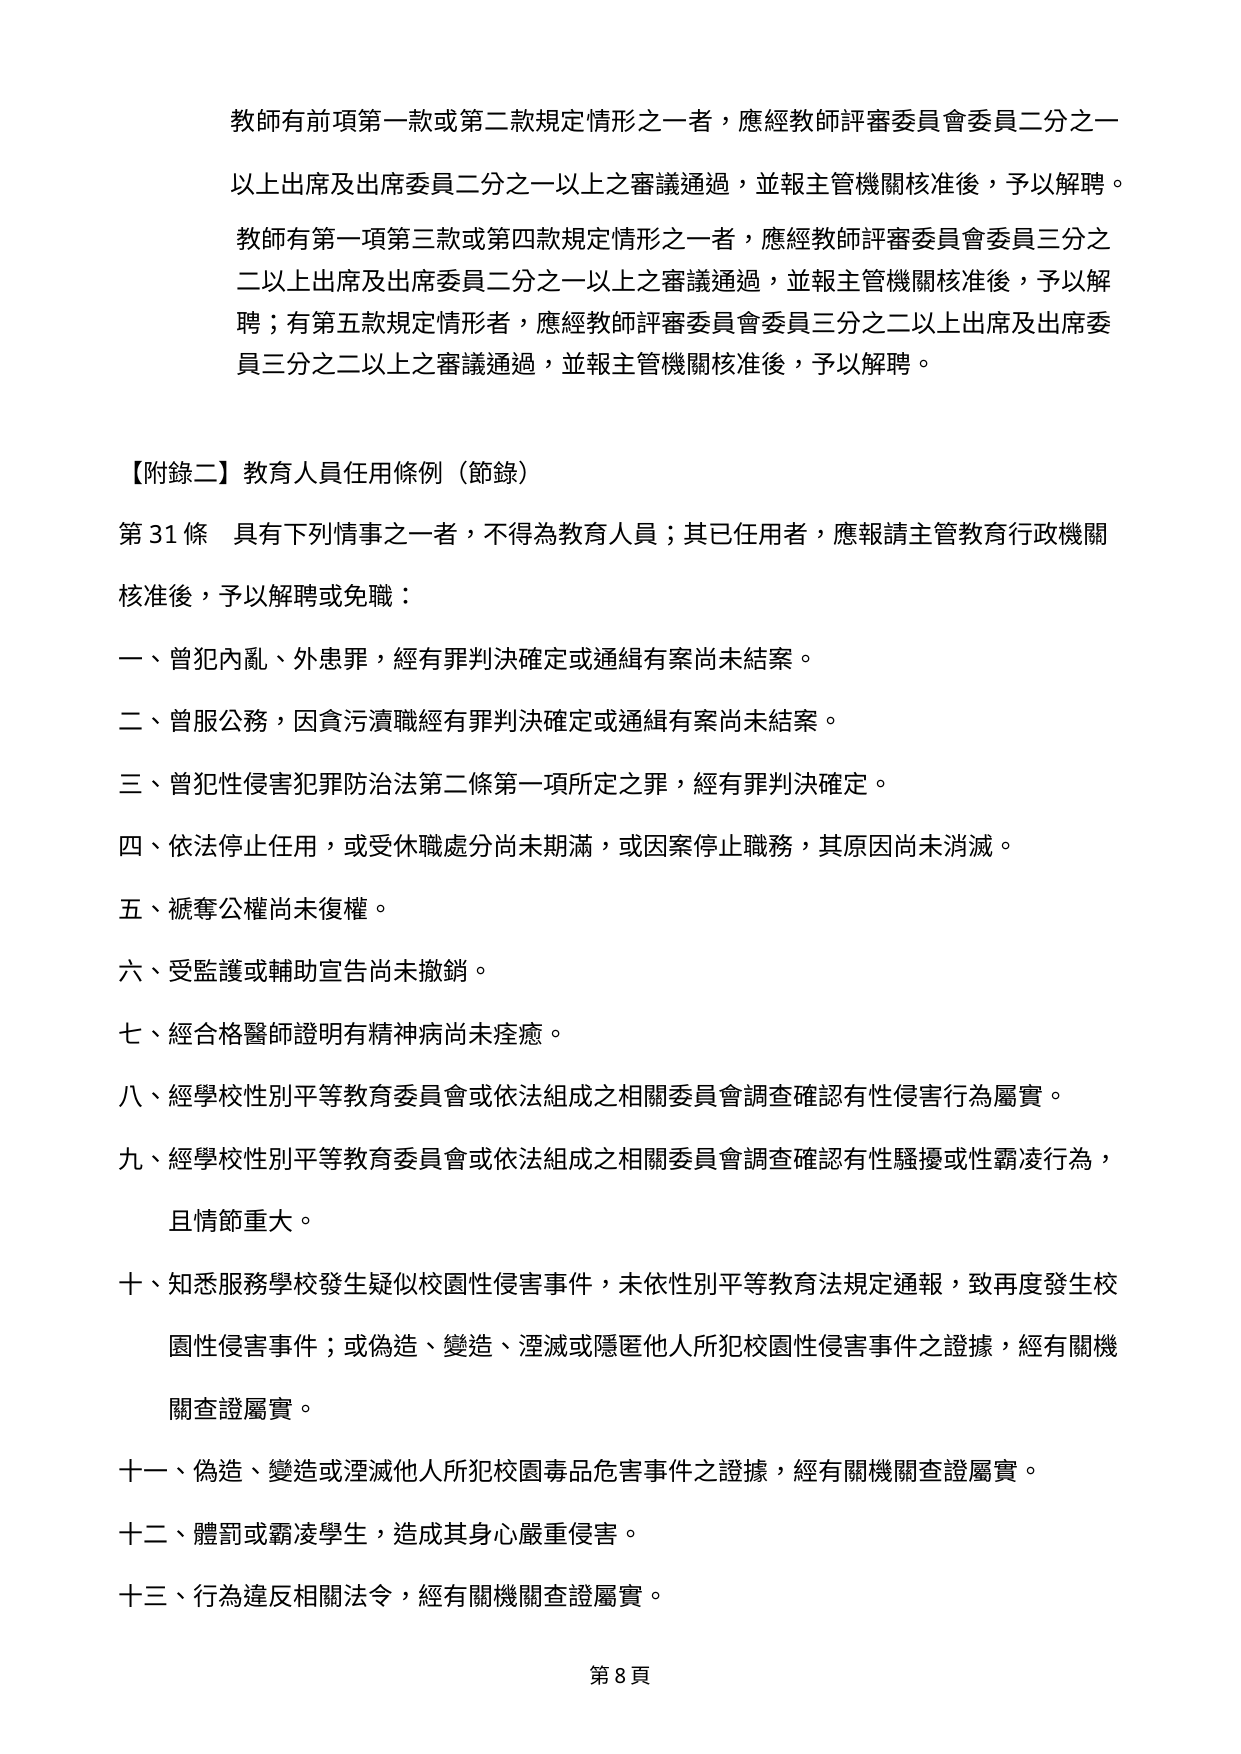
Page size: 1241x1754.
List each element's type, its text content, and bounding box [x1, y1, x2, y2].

text 七、經合格醫師證明有精神病尚未痊癒。 [118, 991, 1122, 1053]
text 十、知悉服務學校發生疑似校園性侵害事件，未依性別平等教育法規定通報，致再度發生校園性侵害事件；或偽造、變造、湮滅或隱匿他人所犯校園性侵害事件之證據，經有關機關查證屬實。 [118, 1241, 1122, 1428]
text 一、曾犯內亂、外患罪，經有罪判決確定或通緝有案尚未結案。 [118, 616, 1122, 678]
text 三、曾犯性侵害犯罪防治法第二條第一項所定之罪，經有罪判決確定。 [118, 741, 1122, 803]
text 八、經學校性別平等教育委員會或依法組成之相關委員會調查確認有性侵害行為屬實。 [118, 1053, 1122, 1116]
text 【附錄二】教育人員任用條例（節錄） [118, 449, 1122, 491]
text 二、曾服公務，因貪污瀆職經有罪判決確定或通緝有案尚未結案。 [118, 678, 1122, 741]
text 六、受監護或輔助宣告尚未撤銷。 [118, 928, 1122, 991]
text 十二、體罰或霸凌學生，造成其身心嚴重侵害。 [118, 1491, 1122, 1553]
text 五、褫奪公權尚未復權。 [118, 866, 1122, 928]
text 四、依法停止任用，或受休職處分尚未期滿，或因案停止職務，其原因尚未消滅。 [118, 803, 1122, 866]
text 十三、行為違反相關法令，經有關機關查證屬實。 [118, 1553, 1122, 1616]
text 教師有第一項第三款或第四款規定情形之一者，應經教師評審委員會委員三分之二以上出席及出席委員二分之一以上之審議通過，並報主管機關核准後，予以解聘；有第五款規定情形者，應經教師評審委員會委員三分之二以上出席及出席委員三分之二以上之審議通過，並報主管機關核准後，予以解聘。 [236, 216, 1122, 382]
text 教師有前項第一款或第二款規定情形之一者，應經教師評審委員會委員二分之一以上出席及出席委員二分之一以上之審議通過，並報主管機關核准後，予以解聘。 [230, 78, 1122, 203]
text 九、經學校性別平等教育委員會或依法組成之相關委員會調查確認有性騷擾或性霸凌行為，且情節重大。 [118, 1116, 1122, 1241]
text 第31條 具有下列情事之一者，不得為教育人員；其已任用者，應報請主管教育行政機關核准後，予以解聘或免職： [118, 491, 1122, 616]
text 十一、偽造、變造或湮滅他人所犯校園毒品危害事件之證據，經有關機關查證屬實。 [118, 1428, 1122, 1491]
